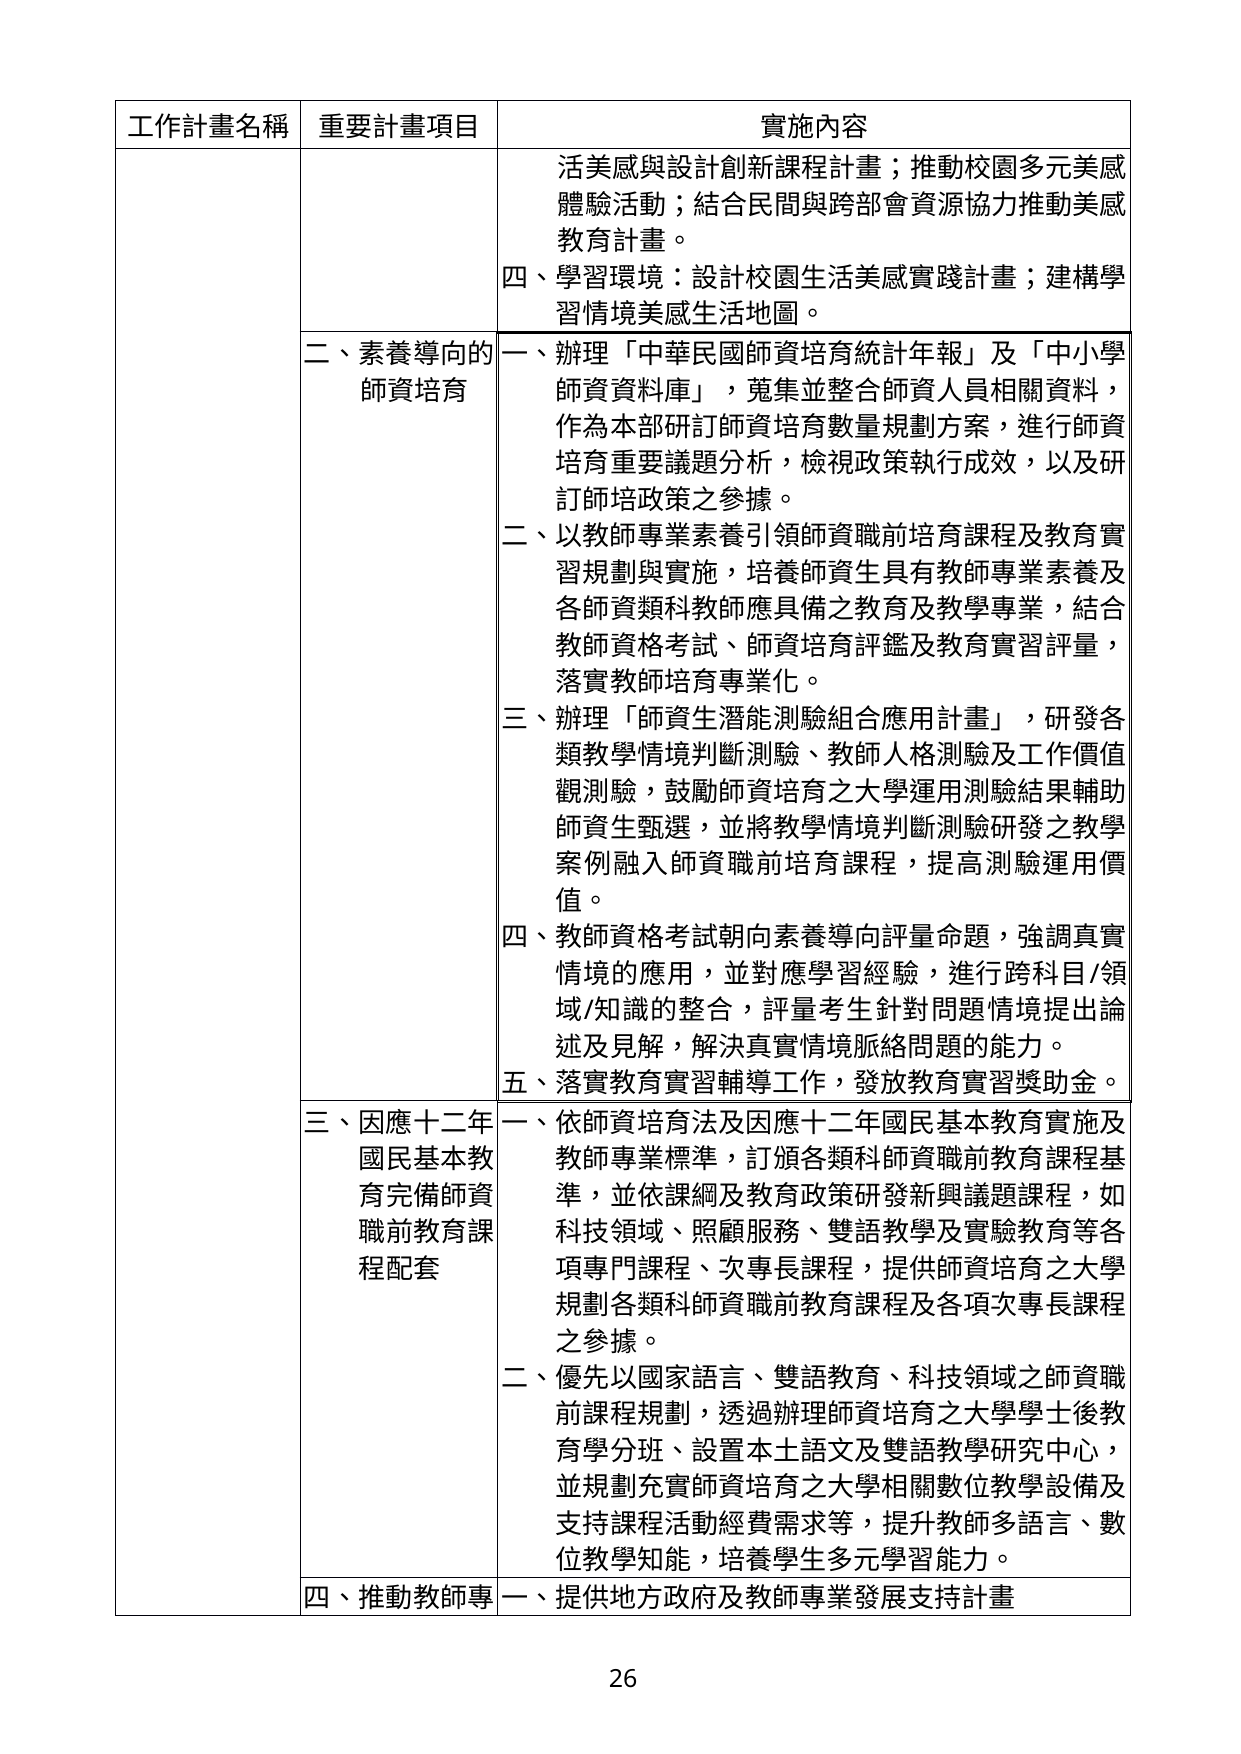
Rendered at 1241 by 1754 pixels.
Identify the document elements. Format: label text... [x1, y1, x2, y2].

table_cell [301, 149, 497, 331]
table_cell 三、因應十二年國民基本教育完備師資職前教育課程配套 [301, 1101, 497, 1577]
table_cell 一、辦理「中華民國師資培育統計年報」及「中小學師資資料庫」，蒐集並整合師資人員相關資料，作為本部研訂師資培育數量規劃方案，進行師資培育重要議題分析，檢視政策執行成效，以及研訂師培政策之參據。 二、以教師專業素養引領師資職前培育課程及教育實習規劃與實施，培養師資生具有教師專業素養及各師資類科教師應具備之教育及教學專業，結合教師資格考試、師資培育評鑑及教育實習評量，落實教師培育專業化。 三、辦理「師資生潛能測驗組合應用計畫」，研發各類教學情境判斷測驗、教師人格測驗及工作價值觀測驗，鼓勵師資培育之大學運用測驗結果輔助師資生甄選，並將教學情境判斷測驗研發之教學案例融入師資職前培育課程，提高測驗運用價值。 四、教師資格考試朝向素養導向評量命題，強調真實情境的應用，並對應學習經驗，進行跨科目/領域/知識的整合，評量考生針對問題情境提出論述及見解，解決真實情境脈絡問題的能力。 五、落實教育實習輔導工作，發放教育實習獎助金。 [499, 334, 1129, 1100]
table_cell 四、推動教師專 [301, 1578, 497, 1614]
table_cell 活美感與設計創新課程計畫；推動校園多元美感體驗活動；結合民間與跨部會資源協力推動美感教育計畫。 四、學習環境：設計校園生活美感實踐計畫；建構學習情境美感生活地圖。 [498, 149, 1130, 331]
table_cell [116, 149, 300, 1614]
table_header 工作計畫名稱 [116, 101, 300, 148]
table_header 重要計畫項目 [301, 101, 497, 148]
table_cell 一、提供地方政府及教師專業發展支持計畫 [498, 1578, 1130, 1614]
table_header 實施內容 [498, 101, 1130, 148]
table_cell 二、素養導向的師資培育 [301, 332, 496, 1100]
table_cell 一、依師資培育法及因應十二年國民基本教育實施及教師專業標準，訂頒各類科師資職前教育課程基準，並依課綱及教育政策研發新興議題課程，如科技領域、照顧服務、雙語教學及實驗教育等各項專門課程、次專長課程，提供師資培育之大學規劃各類科師資職前教育課程及各項次專長課程之參據。 二、優先以國家語言、雙語教育、科技領域之師資職前課程規劃，透過辦理師資培育之大學學士後教育學分班、設置本土語文及雙語教學研究中心，並規劃充實師資培育之大學相關數位教學設備及支持課程活動經費需求等，提升教師多語言、數位教學知能，培養學生多元學習能力。 [498, 1103, 1130, 1577]
